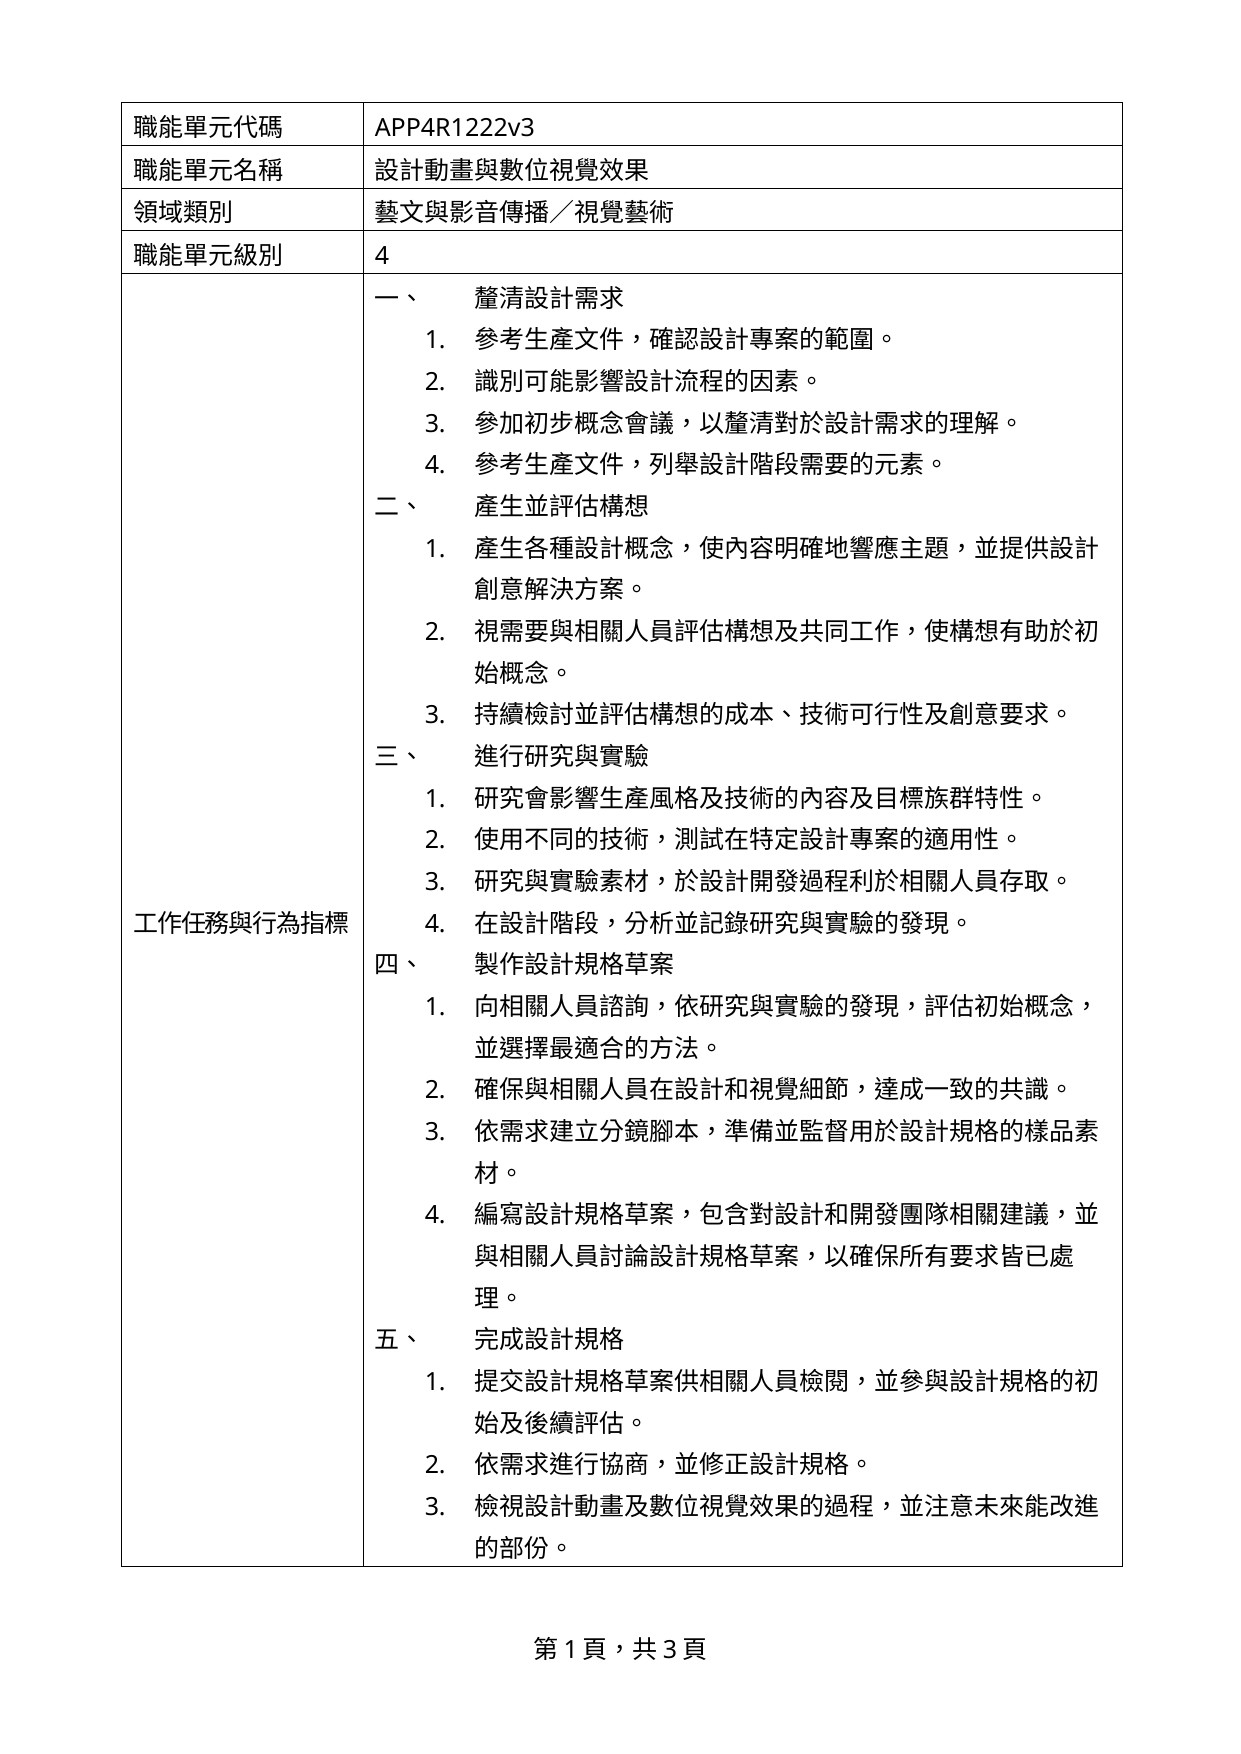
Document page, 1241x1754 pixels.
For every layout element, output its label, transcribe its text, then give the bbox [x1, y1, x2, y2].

table_cell 釐清設計需求 參考生產文件，確認設計專案的範圍。 識別可能影響設計流程的因素。 參加初步概念會議，以釐清對於設計需求的理解。 參考生產文件，列舉設計階段需要的元素。 產生並評估構想 產生各種設計概念，使內容明確地響應主題，並提供設計創意解決方案。 視需要與相關人員評估構想及共同工作，使構想有助於初始概念。 持續檢討並評估構想的成本、技術可行性及創意要求。 進行研究與實驗 研究會影響生產風格及技術的內容及目標族群特性。 使用不同的技術，測試在特定設計專案的適用性。 研究與實驗素材，於設計開發過程利於相關人員存取。 在設計階段，分析並記錄研究與實驗的發現。 製作設計規格草案 向相關人員諮詢，依研究與實驗的發現，評估初始概念，並選擇最適合的方法。 確保與相關人員在設計和視覺細節，達成一致的共識。 依需求建立分鏡腳本，準備並監督用於設計規格的樣品素材。 編寫設計規格草案，包含對設計和開發團隊相關建議，並與相關人員討論設計規格草案，以確保所有要求皆已處理。 完成設計規格 提交設計規格草案供相關人員檢閱，並參與設計規格的初始及後續評估。 依需求進行協商，並修正設計規格。 檢視設計動畫及數位視覺效果的過程，並注意未來能改進的部份。 [364, 274, 1122, 1566]
table_header 職能單元代碼 [122, 103, 363, 145]
table_cell 領域類別 [122, 189, 363, 230]
table_header APP4R1222v3 [364, 103, 1122, 145]
table_cell 4 [364, 231, 1122, 273]
table_cell 藝文與影音傳播／視覺藝術 [364, 189, 1122, 230]
table_cell 設計動畫與數位視覺效果 [364, 146, 1122, 187]
table_cell 職能單元名稱 [122, 146, 363, 187]
table_cell 職能單元級別 [122, 231, 363, 273]
table_cell 工作任務與行為指標 [122, 274, 363, 1566]
